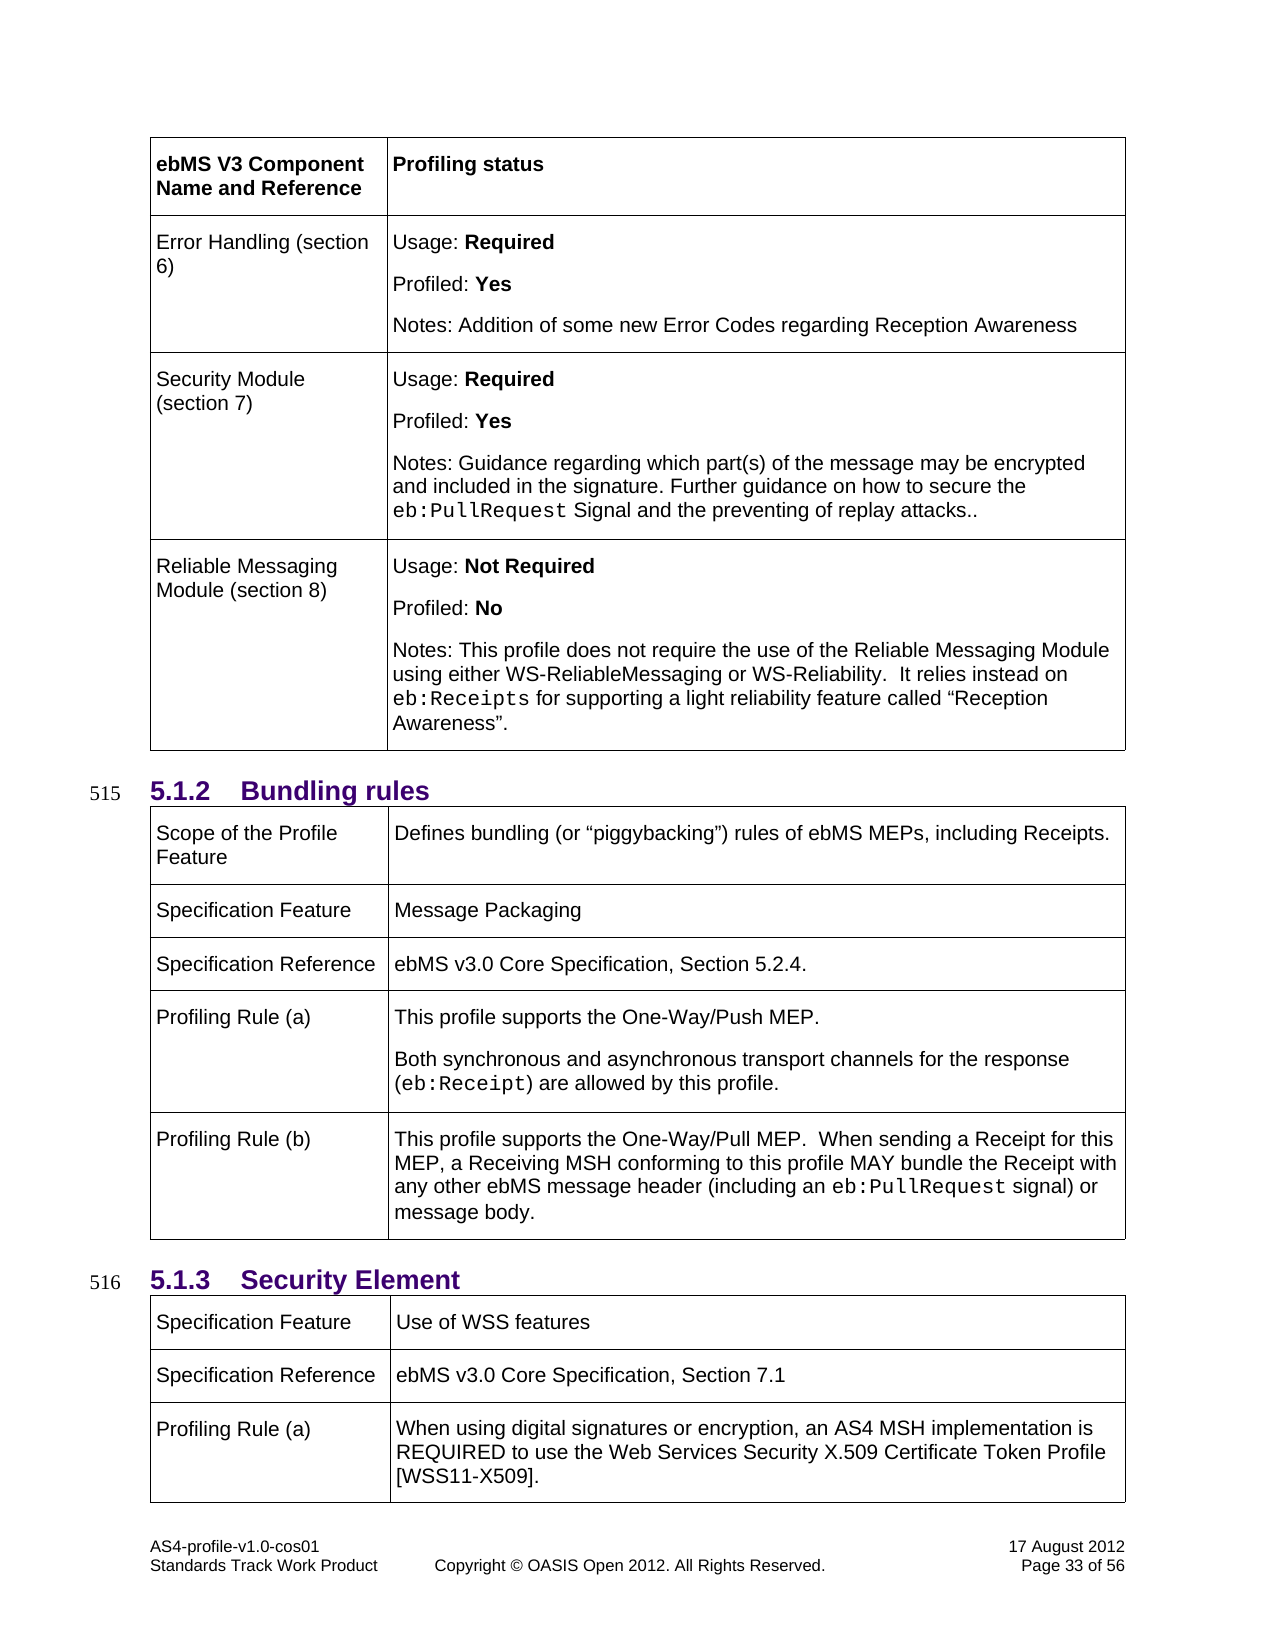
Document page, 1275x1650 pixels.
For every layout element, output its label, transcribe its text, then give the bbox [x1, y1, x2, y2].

subtitle Bundling rules [150, 775, 1125, 806]
subtitle Security Element [150, 1264, 1125, 1295]
table_cell Specification Reference [151, 1350, 390, 1402]
table_header Specification Feature [151, 1296, 390, 1348]
table_cell Usage: Required Profiled: Yes Notes: Addition of some new Error Codes regarding Reception Awareness [388, 216, 1125, 352]
table_header Profiling status [388, 138, 1125, 215]
table_cell Profiling Rule (b) [151, 1113, 388, 1239]
table_cell Profiling Rule (a) [151, 991, 388, 1112]
table_header Defines bundling (or “piggybacking”) rules of ebMS MEPs, including Receipts. [389, 807, 1125, 883]
table_header ebMS V3 Component Name and Reference [151, 138, 387, 215]
table_cell ebMS v3.0 Core Specification, Section 5.2.4. [389, 938, 1125, 990]
table_cell Usage: Required Profiled: Yes Notes: Guidance regarding which part(s) of the message may be encrypted and included in the signature. Further guidance on how to secure the eb:PullRequest Signal and the preventing of replay attacks.. [388, 353, 1125, 539]
table_cell Specification Reference [151, 938, 388, 990]
table_cell Reliable Messaging Module (section 8) [151, 540, 387, 750]
table_header Scope of the Profile Feature [151, 807, 388, 883]
table_cell Specification Feature [151, 885, 388, 937]
table_cell Message Packaging [389, 885, 1125, 937]
table_cell This profile supports the One-Way/Push MEP. Both synchronous and asynchronous transport channels for the response (eb:Receipt) are allowed by this profile. [389, 991, 1125, 1112]
table_cell Profiling Rule (a) [151, 1403, 390, 1502]
table_cell This profile supports the One-Way/Pull MEP. When sending a Receipt for this MEP, a Receiving MSH conforming to this profile MAY bundle the Receipt with any other ebMS message header (including an eb:PullRequest signal) or message body. [389, 1113, 1125, 1239]
table_cell When using digital signatures or encryption, an AS4 MSH implementation is REQUIRED to use the Web Services Security X.509 Certificate Token Profile [WSS11-X509]. [391, 1403, 1125, 1502]
table_header Use of WSS features [391, 1296, 1125, 1348]
table_cell ebMS v3.0 Core Specification, Section 7.1 [391, 1350, 1125, 1402]
table_cell Usage: Not Required Profiled: No Notes: This profile does not require the use of the Reliable Messaging Module using either WS-ReliableMessaging or WS-Reliability. It relies instead on eb:Receipts for supporting a light reliability feature called “Reception Awareness”. [388, 540, 1125, 750]
table_cell Security Module (section 7) [151, 353, 387, 539]
table_cell Error Handling (section 6) [151, 216, 387, 352]
